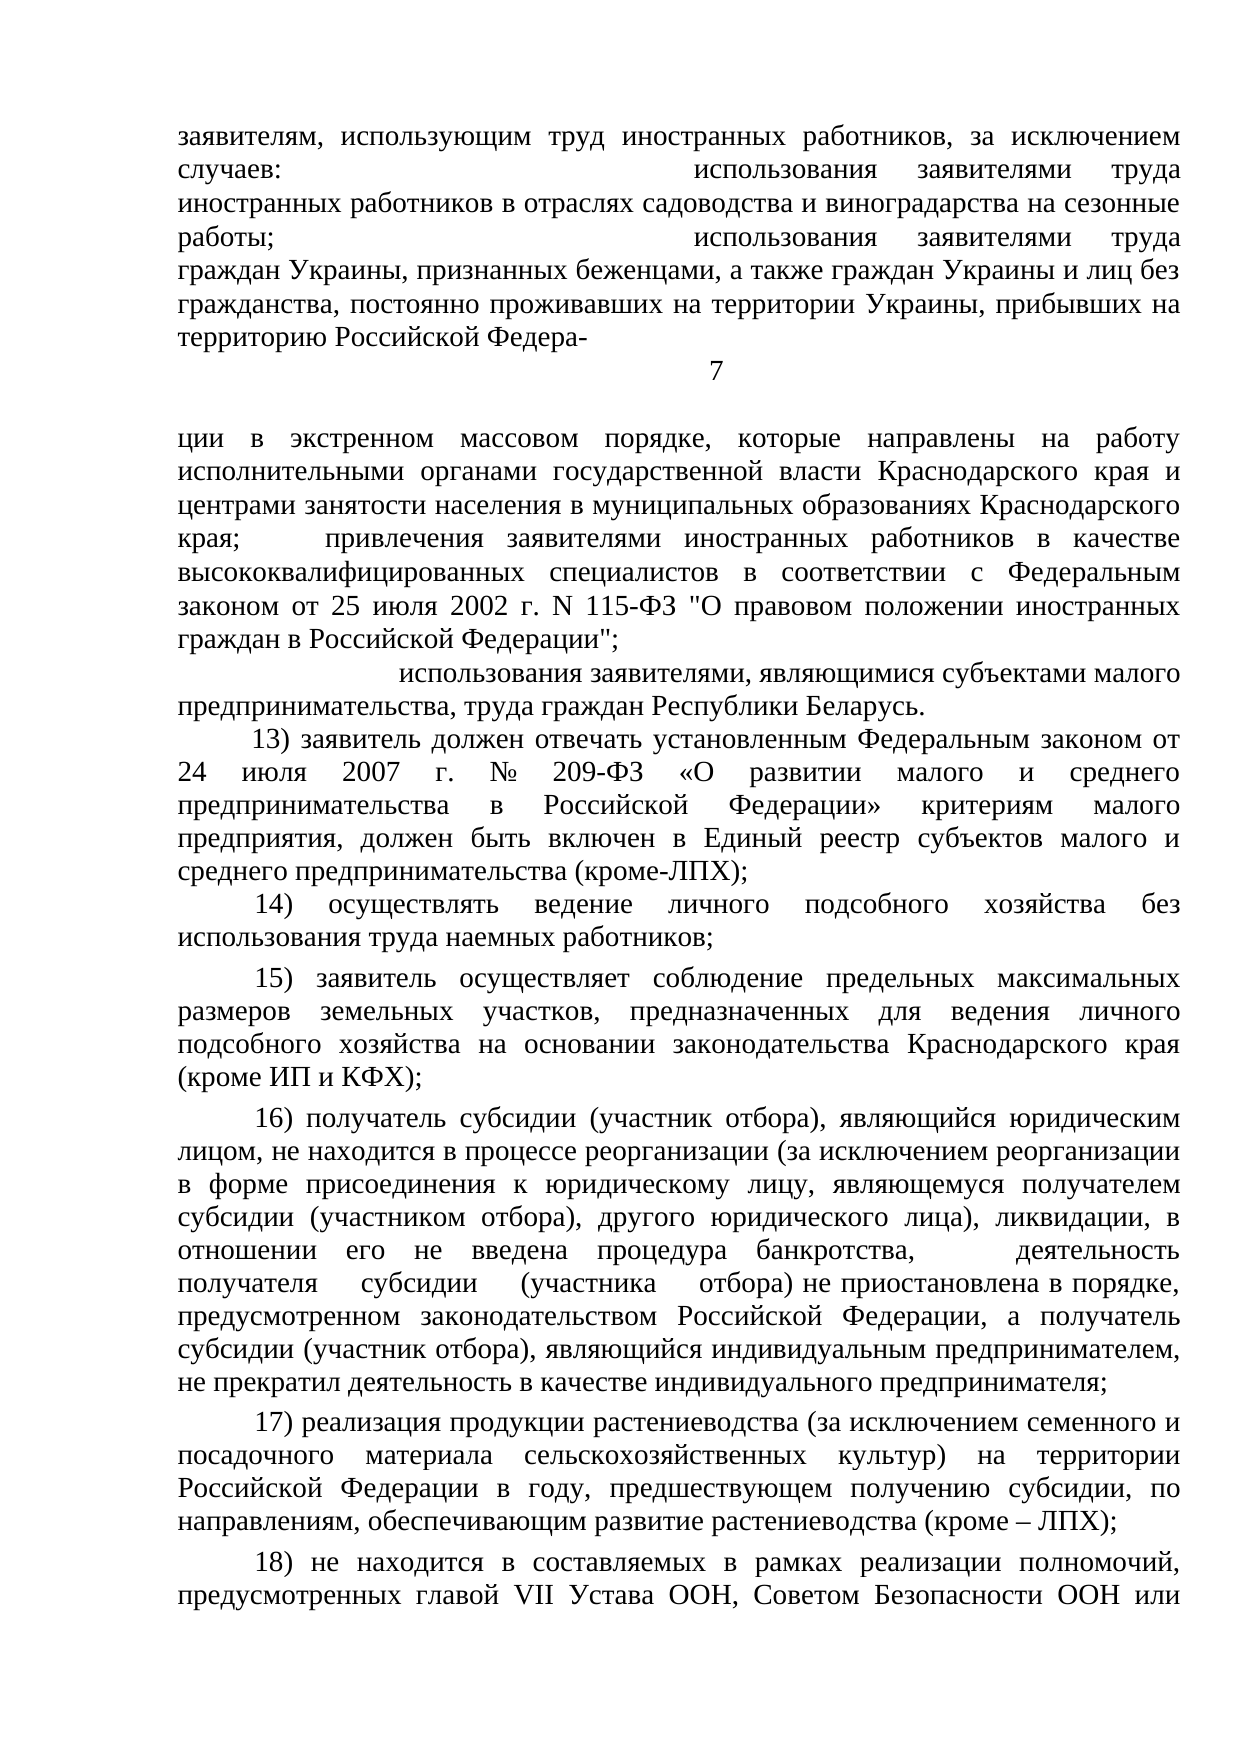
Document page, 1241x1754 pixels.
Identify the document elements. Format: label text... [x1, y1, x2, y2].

text ции в экстренном массовом порядке, которые направлены на работу исполнительными органами государственной власти Краснодарского края и центрами занятости населения в муниципальных образованиях Краснодарского края; привлечения заявителями иностранных работников в качестве высококвалифицированных специалистов в соответствии с Федеральным законом от 25 июля 2002 г. N 115-ФЗ "О правовом положении иностранных граждан в Российской Федерации"; использования заявителями, являющимися субъектами малого предпринимательства, труда граждан Республики Беларусь. [177, 420, 1181, 722]
text 13) заявитель должен отвечать установленным Федеральным законом от 24 июля 2007 г. № 209-ФЗ «О развитии малого и среднего предпринимательства в Российской Федерации» критериям малого предприятия, должен быть включен в Единый реестр субъектов малого и среднего предпринимательства (кроме-ЛПХ); [177, 722, 1181, 887]
text 16) получатель субсидии (участник отбора), являющийся юридическим лицом, не находится в процессе реорганизации (за исключением реорганизации в форме присоединения к юридическому лицу, являющемуся получателем субсидии (участником отбора), другого юридического лица), ликвидации, в отношении его не введена процедура банкротства, деятельность получателя субсидии (участника отбора) не приостановлена в порядке, предусмотренном законодательством Российской Федерации, а получатель субсидии (участник отбора), являющийся индивидуальным предпринимателем, не прекратил деятельность в качестве индивидуального предпринимателя; [177, 1101, 1181, 1398]
text 7 [177, 353, 1181, 386]
text 18) не находится в составляемых в рамках реализации полномочий, предусмотренных главой VII Устава ООН, Советом Безопасности ООН или [177, 1545, 1181, 1611]
text заявителям, использующим труд иностранных работников, за исключением случаев: использования заявителями труда иностранных работников в отраслях садоводства и виноградарства на сезонные работы; использования заявителями труда граждан Украины, признанных беженцами, а также граждан Украины и лиц без гражданства, постоянно проживавших на территории Украины, прибывших на территорию Российской Федера- [177, 118, 1181, 353]
text 17) реализация продукции растениеводства (за исключением семенного и посадочного материала сельскохозяйственных культур) на территории Российской Федерации в году, предшествующем получению субсидии, по направлениям, обеспечивающим развитие растениеводства (кроме – ЛПХ); [177, 1405, 1181, 1537]
text 15) заявитель осуществляет соблюдение предельных максимальных размеров земельных участков, предназначенных для ведения личного подсобного хозяйства на основании законодательства Краснодарского края (кроме ИП и КФХ); [177, 961, 1181, 1093]
text 14) осуществлять ведение личного подсобного хозяйства без использования труда наемных работников; [177, 887, 1181, 953]
